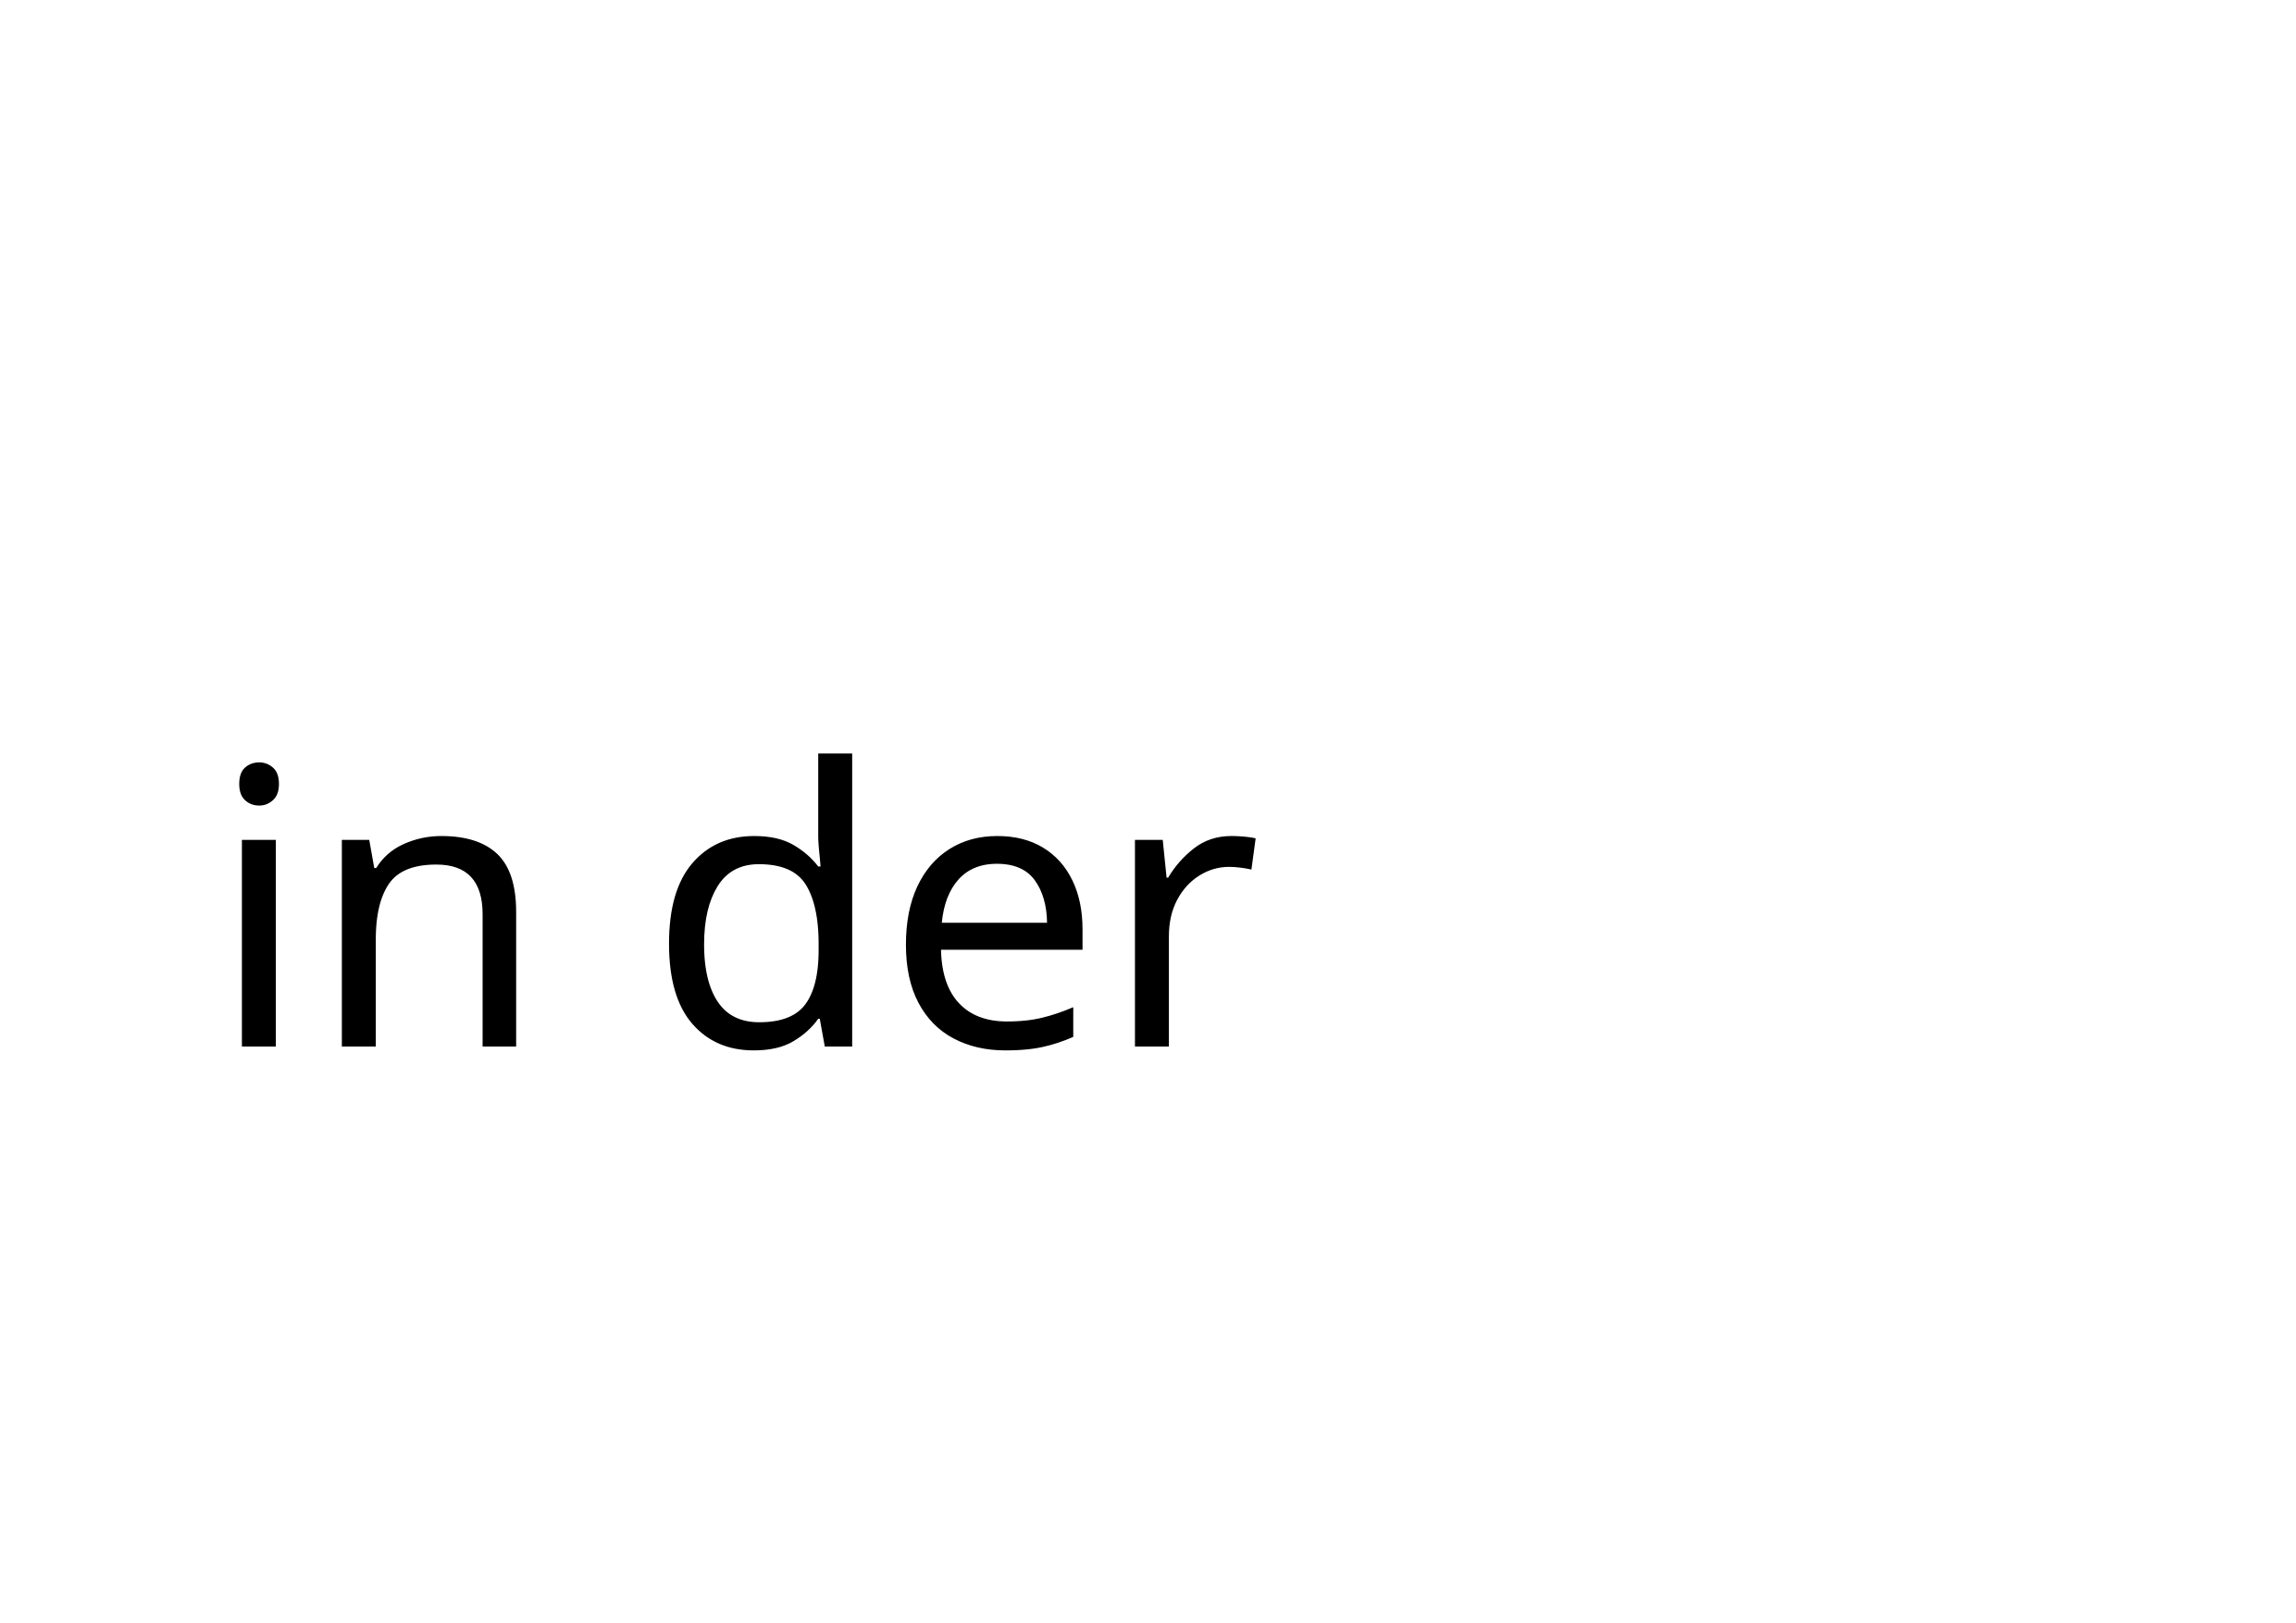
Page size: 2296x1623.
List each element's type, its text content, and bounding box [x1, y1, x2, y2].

text in der [109, 635, 2186, 1159]
